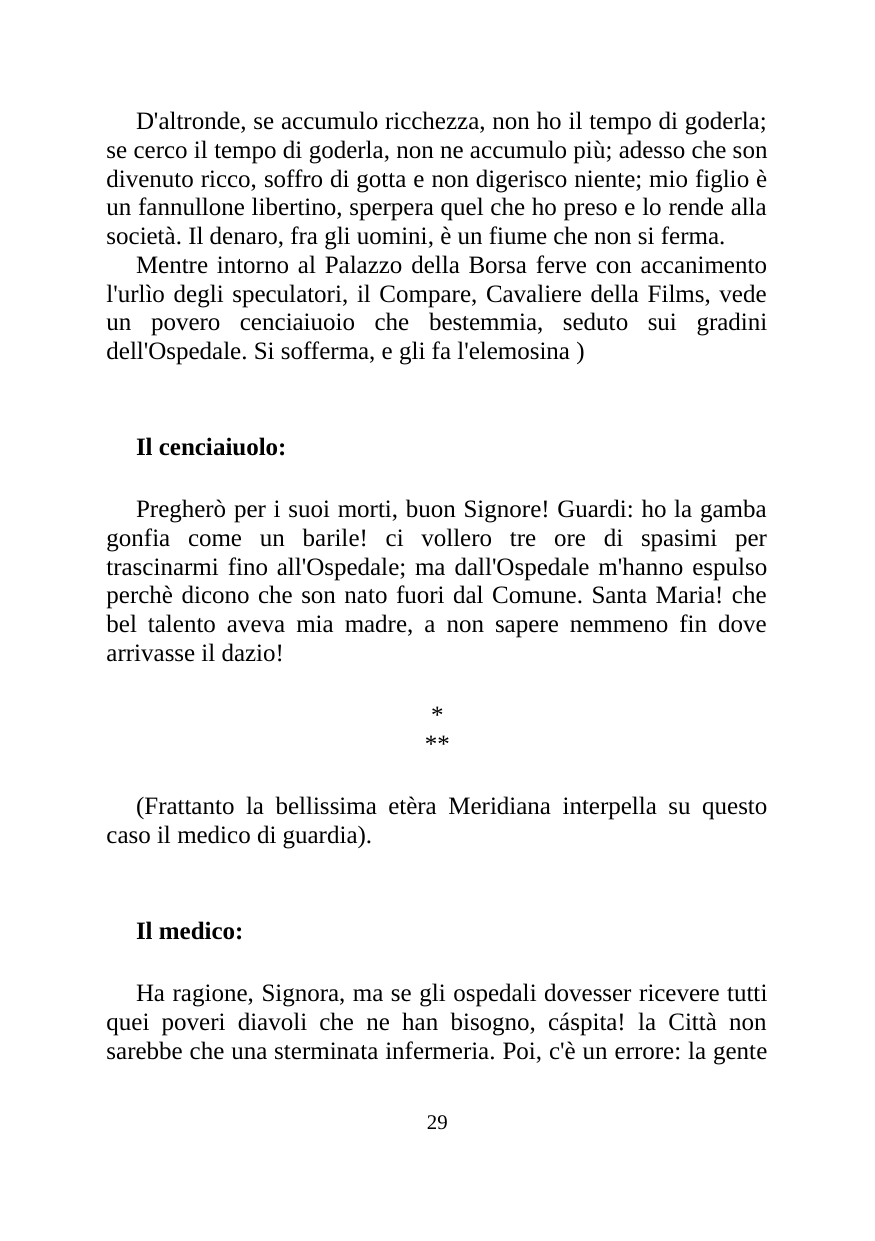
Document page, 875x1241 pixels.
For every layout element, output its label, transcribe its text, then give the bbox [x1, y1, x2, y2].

text D'altronde, se accumulo ricchezza, non ho il tempo di goderla; se cerco il tempo di goderla, non ne accumulo più; adesso che son divenuto ricco, soffro di gotta e non digerisco niente; mio figlio è un fannullone libertino, sperpera quel che ho preso e lo rende alla società. Il denaro, fra gli uomini, è un fiume che non si ferma. [106, 106, 768, 250]
text Pregherò per i suoi morti, buon Signore! Guardi: ho la gamba gonfia come un barile! ci vollero tre ore di spasimi per trascinarmi fino all'Ospedale; ma dall'Ospedale m'hanno espulso perchè dicono che son nato fuori dal Comune. Santa Maria! che bel talento aveva mia madre, a non sapere nemmeno fin dove arrivasse il dazio! [106, 494, 768, 667]
text Mentre intorno al Palazzo della Borsa ferve con accanimento l'urlìo degli speculatori, il Compare, Cavaliere della Films, vede un povero cenciaiuoio che bestemmia, seduto sui gradini dell'Ospedale. Si sofferma, e gli fa l'elemosina ) [106, 250, 768, 365]
text ** [106, 729, 768, 758]
text * [106, 700, 768, 729]
text Il medico: [106, 916, 768, 945]
text (Frattanto la bellissima etèra Meridiana interpella su questo caso il medico di guardia). [106, 791, 768, 849]
text Il cenciaiuolo: [106, 432, 768, 461]
text Ha ragione, Signora, ma se gli ospedali dovesser ricevere tutti quei poveri diavoli che ne han bisogno, cáspita! la Città non sarebbe che una sterminata infermeria. Poi, c'è un errore: la gente [106, 978, 768, 1064]
